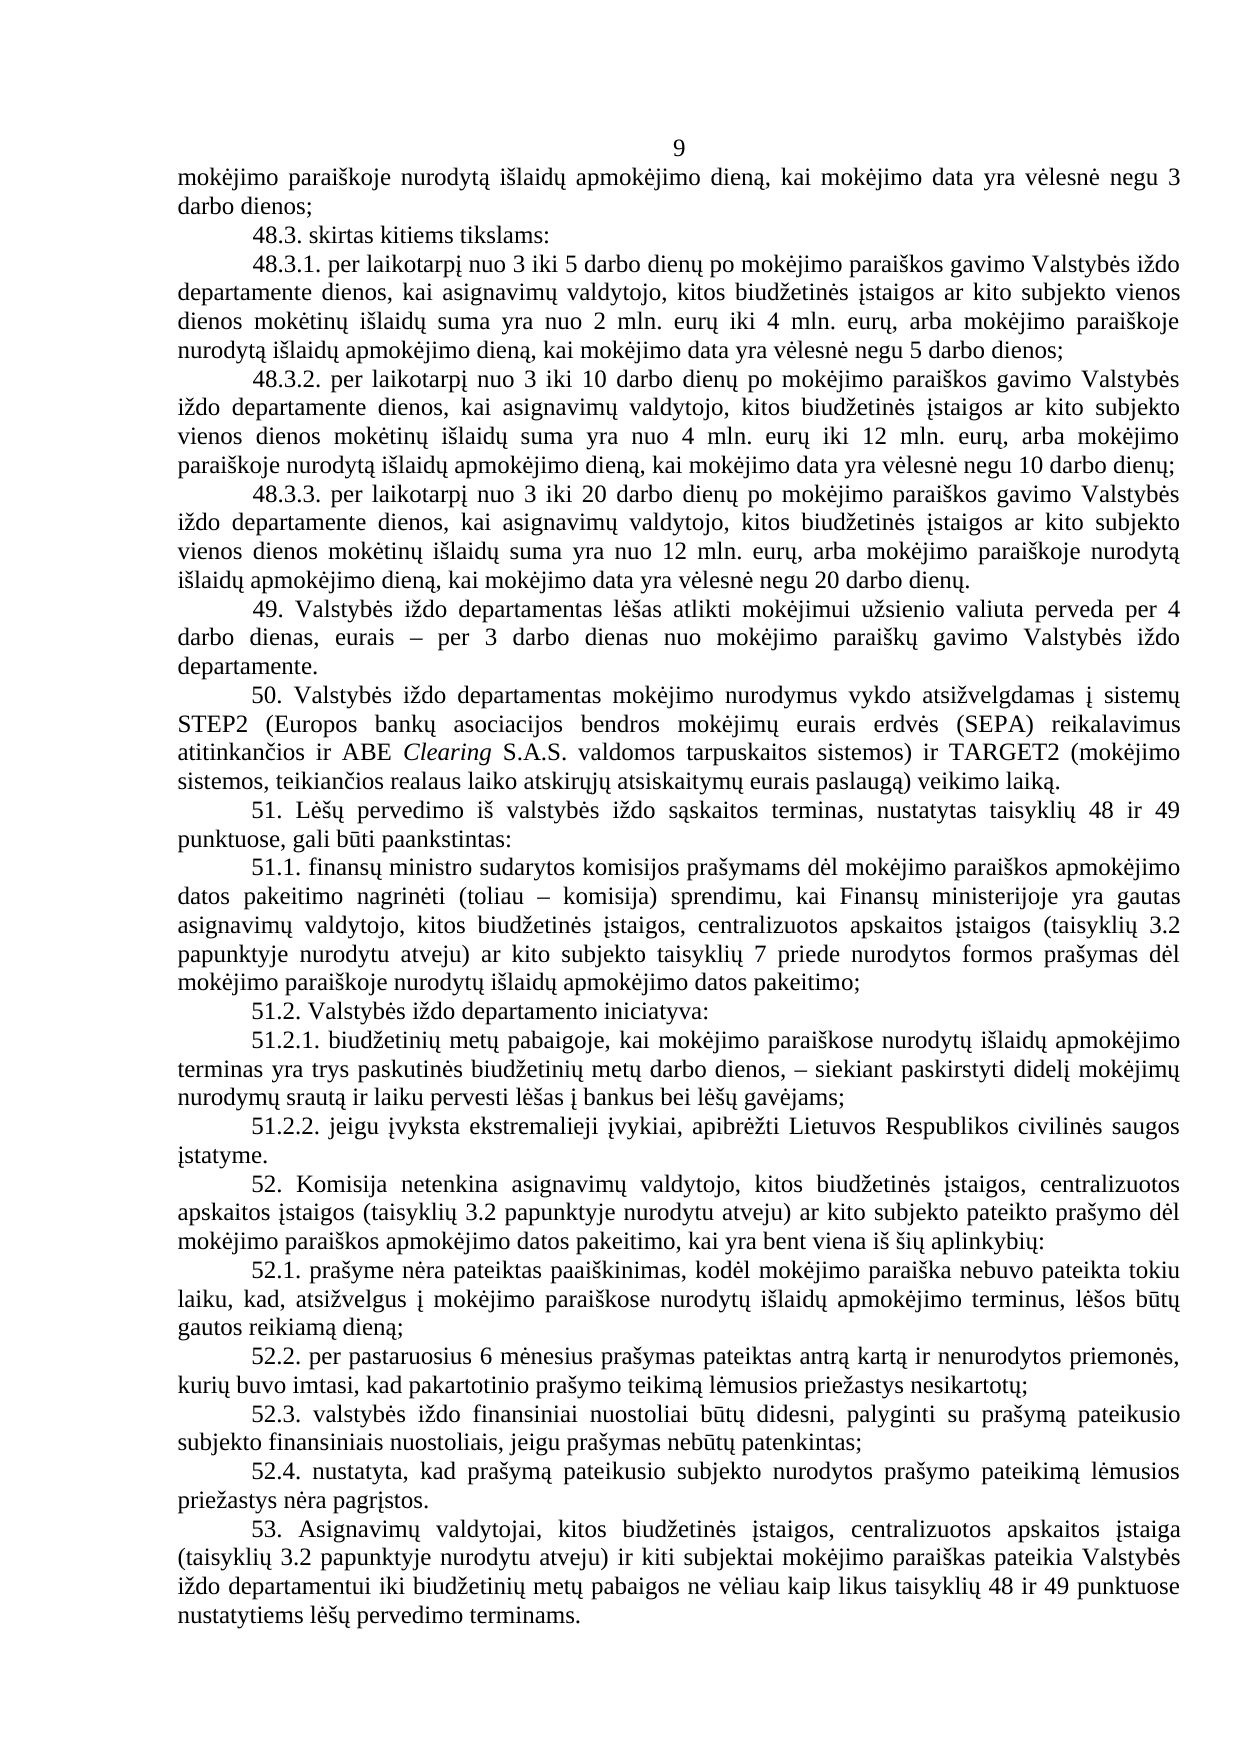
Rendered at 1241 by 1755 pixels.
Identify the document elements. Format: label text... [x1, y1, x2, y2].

text 49. Valstybės iždo departamentas lėšas atlikti mokėjimui užsienio valiuta perveda per 4 darbo dienas, eurais – per 3 darbo dienas nuo mokėjimo paraiškų gavimo Valstybės iždo departamente. [177, 594, 1181, 680]
text 51.2.1. biudžetinių metų pabaigoje, kai mokėjimo paraiškose nurodytų išlaidų apmokėjimo terminas yra trys paskutinės biudžetinių metų darbo dienos, – siekiant paskirstyti didelį mokėjimų nurodymų srautą ir laiku pervesti lėšas į bankus bei lėšų gavėjams; [177, 1025, 1181, 1111]
text 48.3.1. per laikotarpį nuo 3 iki 5 darbo dienų po mokėjimo paraiškos gavimo Valstybės iždo departamente dienos, kai asignavimų valdytojo, kitos biudžetinės įstaigos ar kito subjekto vienos dienos mokėtinų išlaidų suma yra nuo 2 mln. eurų iki 4 mln. eurų, arba mokėjimo paraiškoje nurodytą išlaidų apmokėjimo dieną, kai mokėjimo data yra vėlesnė negu 5 darbo dienos; [177, 249, 1181, 364]
text 52.4. nustatyta, kad prašymą pateikusio subjekto nurodytos prašymo pateikimą lėmusios priežastys nėra pagrįstos. [177, 1456, 1181, 1514]
text 51.1. finansų ministro sudarytos komisijos prašymams dėl mokėjimo paraiškos apmokėjimo datos pakeitimo nagrinėti (toliau – komisija) sprendimu, kai Finansų ministerijoje yra gautas asignavimų valdytojo, kitos biudžetinės įstaigos, centralizuotos apskaitos įstaigos (taisyklių 3.2 papunktyje nurodytu atveju) ar kito subjekto taisyklių 7 priede nurodytos formos prašymas dėl mokėjimo paraiškoje nurodytų išlaidų apmokėjimo datos pakeitimo; [177, 852, 1181, 996]
text 50. Valstybės iždo departamentas mokėjimo nurodymus vykdo atsižvelgdamas į sistemų STEP2 (Europos bankų asociacijos bendros mokėjimų eurais erdvės (SEPA) reikalavimus atitinkančios ir ABE Clearing S.A.S. valdomos tarpuskaitos sistemos) ir TARGET2 (mokėjimo sistemos, teikiančios realaus laiko atskirųjų atsiskaitymų eurais paslaugą) veikimo laiką. [177, 680, 1181, 795]
text 51.2.2. jeigu įvyksta ekstremalieji įvykiai, apibrėžti Lietuvos Respublikos civilinės saugos įstatyme. [177, 1111, 1181, 1169]
text mokėjimo paraiškoje nurodytą išlaidų apmokėjimo dieną, kai mokėjimo data yra vėlesnė negu 3 darbo dienos; [177, 162, 1181, 220]
text 48.3. skirtas kitiems tikslams: [177, 220, 1181, 249]
text 52.3. valstybės iždo finansiniai nuostoliai būtų didesni, palyginti su prašymą pateikusio subjekto finansiniais nuostoliais, jeigu prašymas nebūtų patenkintas; [177, 1399, 1181, 1456]
text 48.3.3. per laikotarpį nuo 3 iki 20 darbo dienų po mokėjimo paraiškos gavimo Valstybės iždo departamente dienos, kai asignavimų valdytojo, kitos biudžetinės įstaigos ar kito subjekto vienos dienos mokėtinų išlaidų suma yra nuo 12 mln. eurų, arba mokėjimo paraiškoje nurodytą išlaidų apmokėjimo dieną, kai mokėjimo data yra vėlesnė negu 20 darbo dienų. [177, 479, 1181, 594]
text 51. Lėšų pervedimo iš valstybės iždo sąskaitos terminas, nustatytas taisyklių 48 ir 49 punktuose, gali būti paankstintas: [177, 795, 1181, 852]
text 52.1. prašyme nėra pateiktas paaiškinimas, kodėl mokėjimo paraiška nebuvo pateikta tokiu laiku, kad, atsižvelgus į mokėjimo paraiškose nurodytų išlaidų apmokėjimo terminus, lėšos būtų gautos reikiamą dieną; [177, 1255, 1181, 1341]
text 52. Komisija netenkina asignavimų valdytojo, kitos biudžetinės įstaigos, centralizuotos apskaitos įstaigos (taisyklių 3.2 papunktyje nurodytu atveju) ar kito subjekto pateikto prašymo dėl mokėjimo paraiškos apmokėjimo datos pakeitimo, kai yra bent viena iš šių aplinkybių: [177, 1169, 1181, 1255]
text 51.2. Valstybės iždo departamento iniciatyva: [177, 996, 1181, 1025]
text 53. Asignavimų valdytojai, kitos biudžetinės įstaigos, centralizuotos apskaitos įstaiga (taisyklių 3.2 papunktyje nurodytu atveju) ir kiti subjektai mokėjimo paraiškas pateikia Valstybės iždo departamentui iki biudžetinių metų pabaigos ne vėliau kaip likus taisyklių 48 ir 49 punktuose nustatytiems lėšų pervedimo terminams. [177, 1514, 1181, 1629]
text 52.2. per pastaruosius 6 mėnesius prašymas pateiktas antrą kartą ir nenurodytos priemonės, kurių buvo imtasi, kad pakartotinio prašymo teikimą lėmusios priežastys nesikartotų; [177, 1341, 1181, 1399]
text 48.3.2. per laikotarpį nuo 3 iki 10 darbo dienų po mokėjimo paraiškos gavimo Valstybės iždo departamente dienos, kai asignavimų valdytojo, kitos biudžetinės įstaigos ar kito subjekto vienos dienos mokėtinų išlaidų suma yra nuo 4 mln. eurų iki 12 mln. eurų, arba mokėjimo paraiškoje nurodytą išlaidų apmokėjimo dieną, kai mokėjimo data yra vėlesnė negu 10 darbo dienų; [177, 364, 1181, 479]
